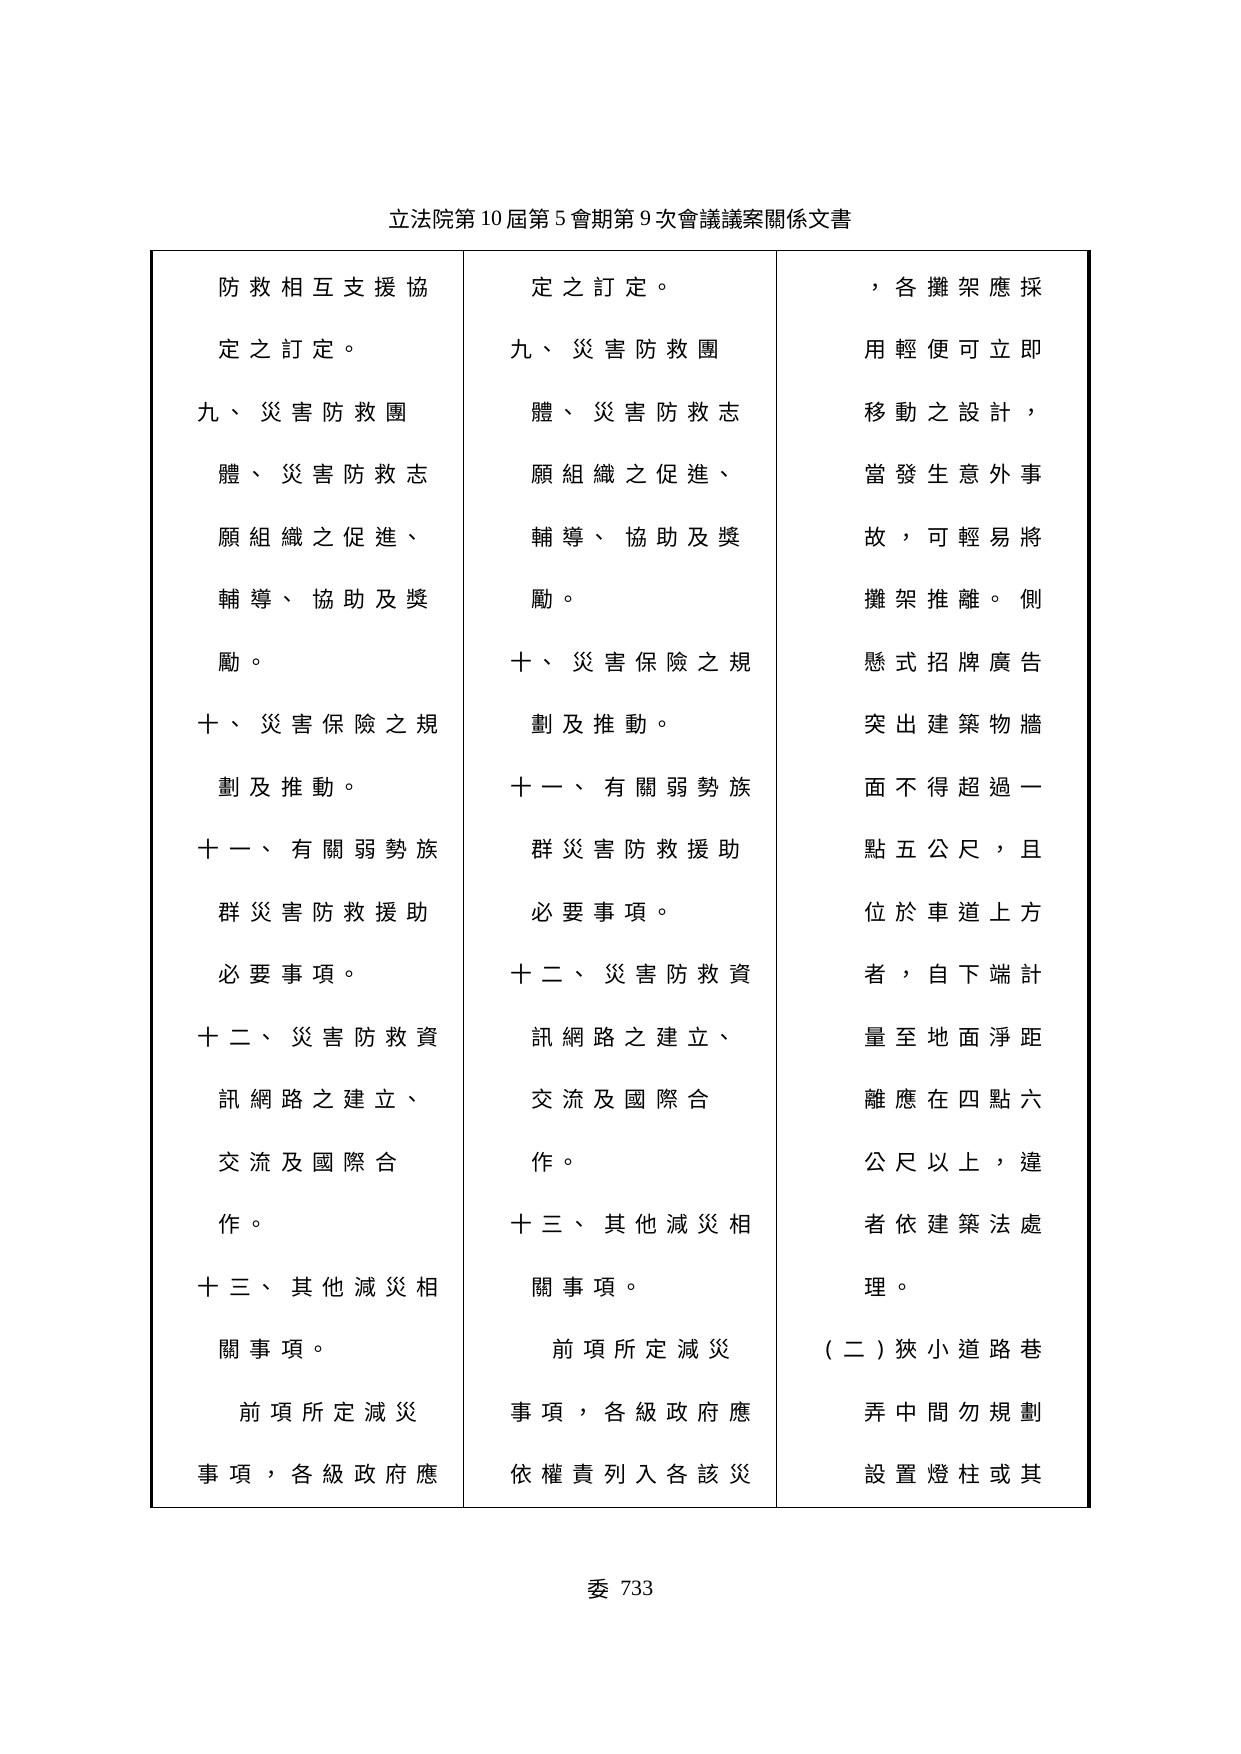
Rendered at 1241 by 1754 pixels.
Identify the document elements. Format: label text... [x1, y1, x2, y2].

table_cell ，各攤架應採用輕便可立即移動之設計，當發生意外事故，可輕易將攤架推離。側懸式招牌廣告突出建築物牆面不得超過一點五公尺，且位於車道上方者，自下端計量至地面淨距離應在四點六公尺以上，違者依建築法處理。 (二)狹小道路巷弄中間勿規劃設置燈柱或其 [777, 251, 1087, 1507]
table_cell 防救相互支援協定之訂定。 九、災害防救團體、災害防救志願組織之促進、輔導、協助及獎勵。 十、災害保險之規劃及推動。 十一、有關弱勢族群災害防救援助必要事項。 十二、災害防救資訊網路之建立、交流及國際合作。 十三、其他減災相關事項。 前項所定減災事項，各級政府應 [153, 251, 463, 1507]
table_cell 定之訂定。 九、災害防救團體、災害防救志願組織之促進、輔導、協助及獎勵。 十、災害保險之規劃及推動。 十一、有關弱勢族群災害防救援助必要事項。 十二、災害防救資訊網路之建立、交流及國際合作。 十三、其他減災相關事項。 前項所定減災事項，各級政府應依權責列入各該災 [464, 251, 776, 1507]
